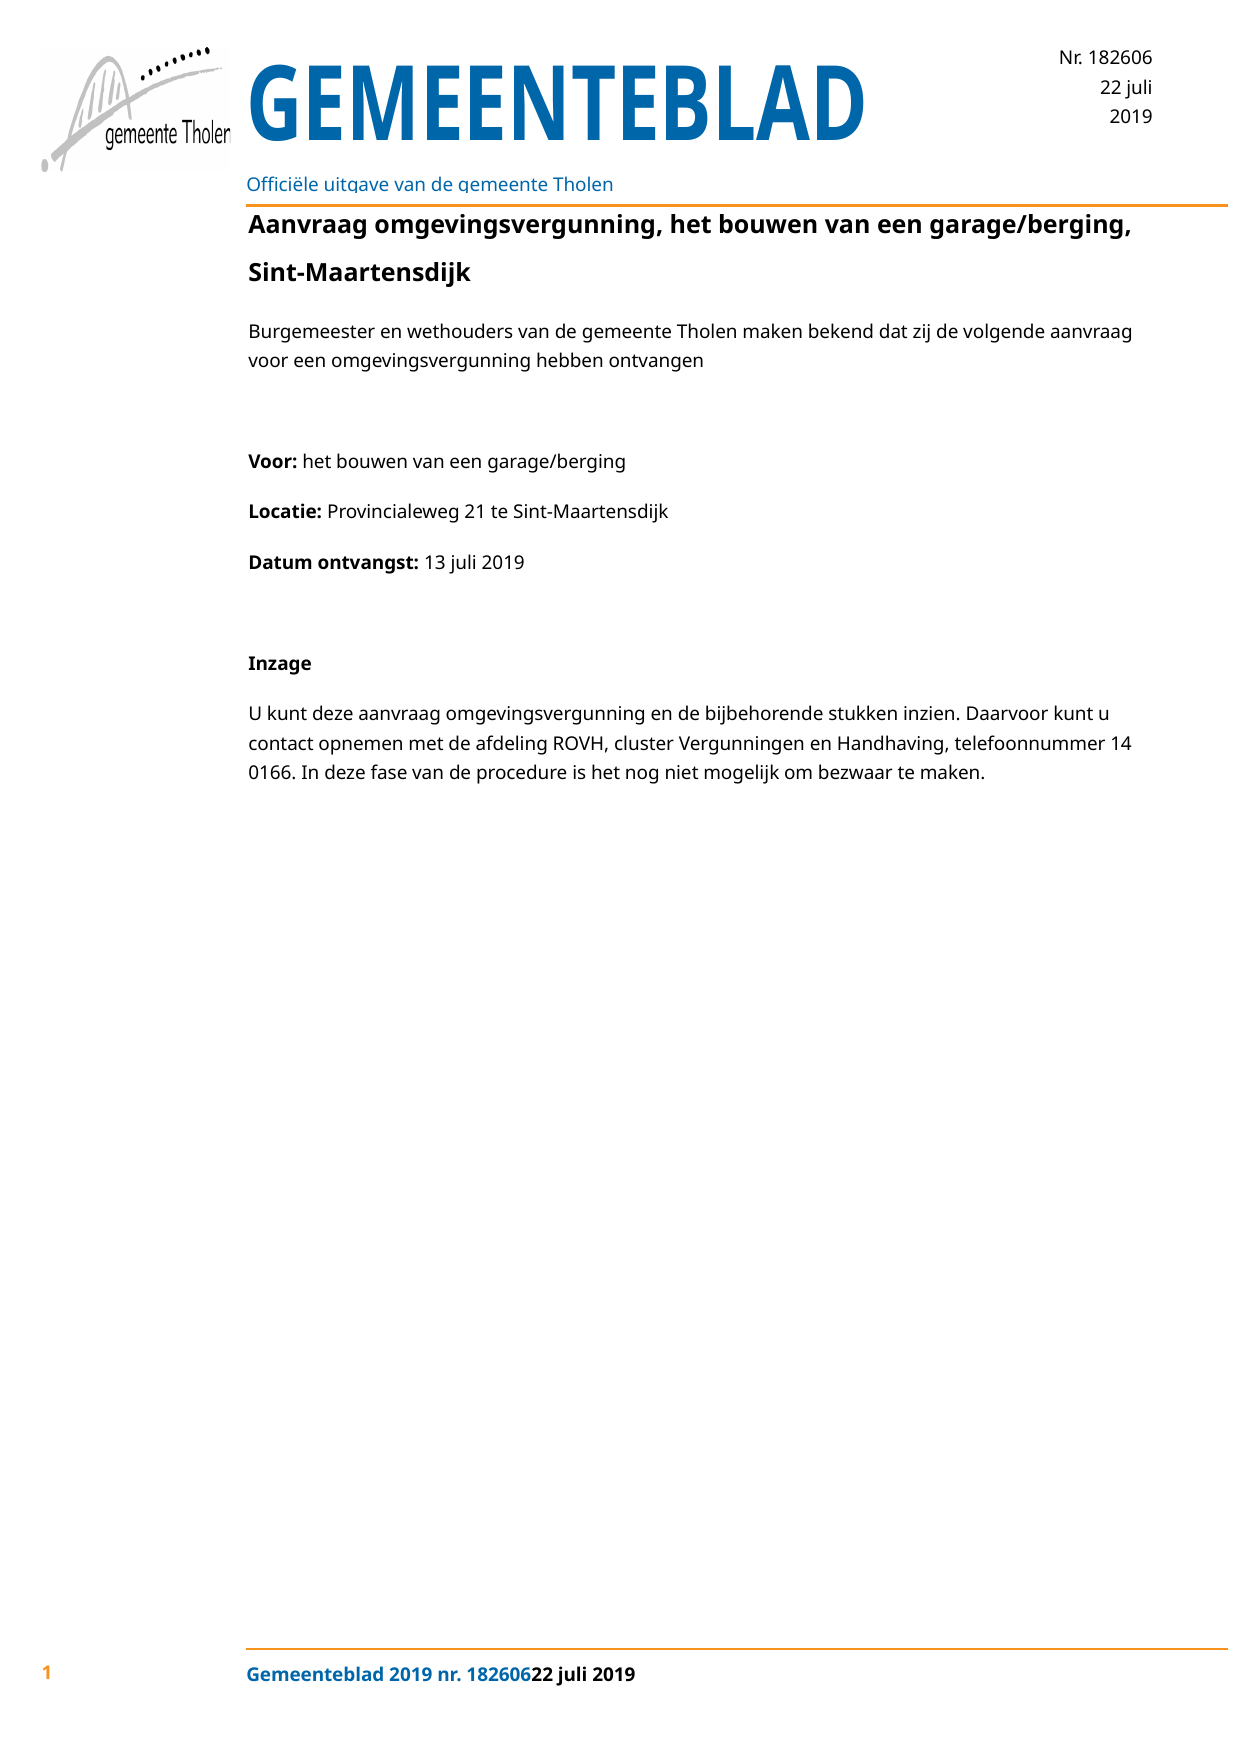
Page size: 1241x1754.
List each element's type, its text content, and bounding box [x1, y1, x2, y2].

text Inzage [248, 650, 1152, 676]
text Aanvraag omgevingsvergunning, het bouwen van een garage/berging, Sint-Maartensdijk [248, 207, 1152, 288]
text Burgemeester en wethouders van de gemeente Tholen maken bekend dat zij de volgende aanvraag voor een omgevingsvergunning hebben ontvangen [248, 318, 1152, 373]
text Voor: het bouwen van een garage/berging [248, 448, 1152, 474]
text U kunt deze aanvraag omgevingsvergunning en de bijbehorende stukken inzien. Daarvoor kunt u contact opnemen met de afdeling ROVH, cluster Vergunningen en Handhaving, telefoonnummer 14 0166. In deze fase van de procedure is het nog niet mogelijk om bezwaar te maken. [248, 700, 1152, 785]
picture [41, 47, 231, 172]
text Locatie: Provincialeweg 21 te Sint-Maartensdijk [248, 499, 1152, 524]
text Datum ontvangst: 13 juli 2019 [248, 549, 1152, 575]
